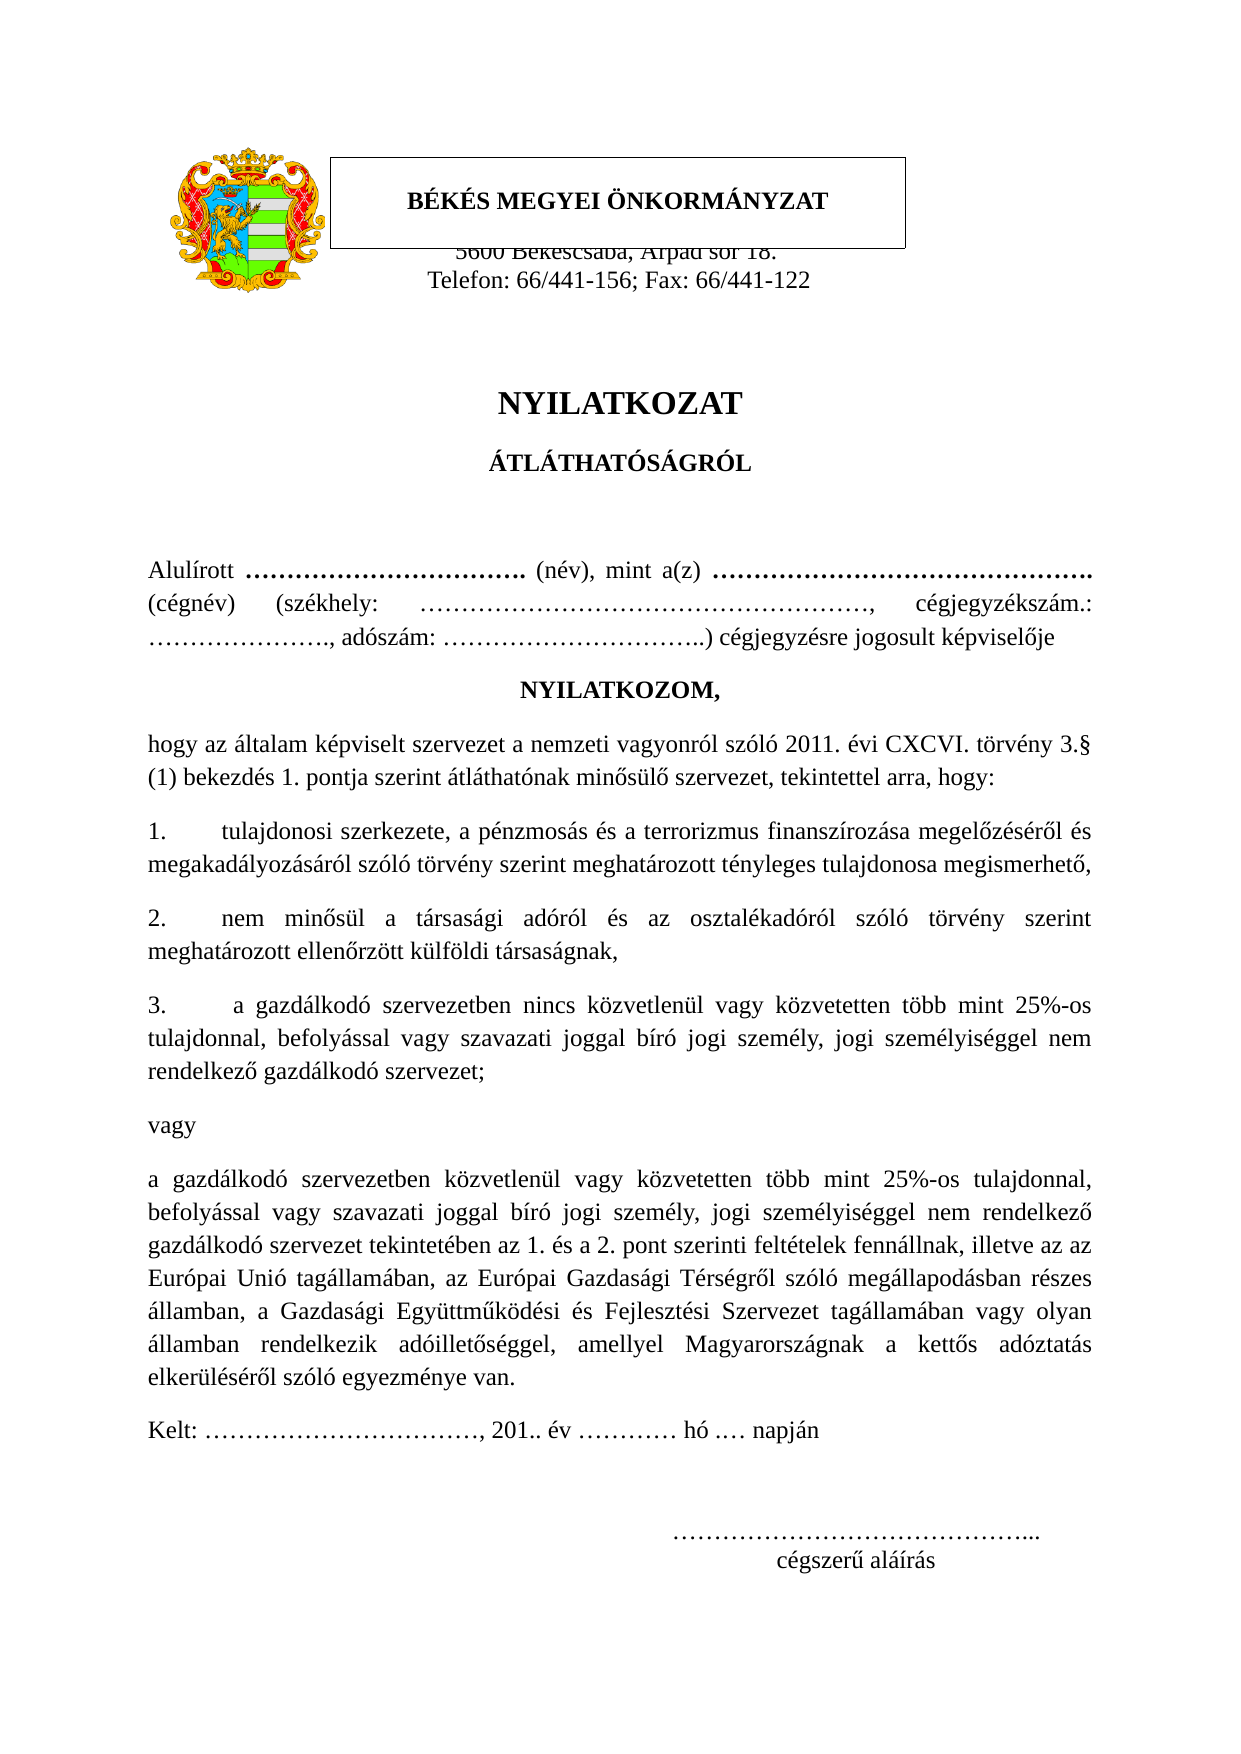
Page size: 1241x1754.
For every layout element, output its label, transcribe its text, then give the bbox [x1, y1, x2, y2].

text 1. tulajdonosi szerkezete, a pénzmosás és a terrorizmus finanszírozása megelőzéséről és megakadályozásáról szóló törvény szerint meghatározott tényleges tulajdonosa megismerhető, [148, 816, 1093, 878]
text 2. nem minősül a társasági adóról és az osztalékadóról szóló törvény szerint meghatározott ellenőrzött külföldi társaságnak, [148, 903, 1093, 965]
text hogy az általam képviselt szervezet a nemzeti vagyonról szóló 2011. évi CXCVI. törvény 3.§ (1) bekezdés 1. pontja szerint átláthatónak minősülő szervezet, tekintettel arra, hogy: [148, 729, 1093, 791]
text Kelt: ……………………………, 201.. év ………… hó .… napján [148, 1416, 1093, 1444]
text a gazdálkodó szervezetben közvetlenül vagy közvetetten több mint 25%-os tulajdonnal, befolyással vagy szavazati joggal bíró jogi személy, jogi személyiséggel nem rendelkező gazdálkodó szervezet tekintetében az 1. és a 2. pont szerinti feltételek fennállnak, illetve az az Európai Unió tagállamában, az Európai Gazdasági Térségről szóló megállapodásban részes államban, a Gazdasági Együttműködési és Fejlesztési Szervezet tagállamában vagy olyan államban rendelkezik adóilletőséggel, amellyel Magyarországnak a kettős adóztatás elkerüléséről szóló egyezménye van. [148, 1164, 1093, 1391]
text BÉKÉS MEGYEI ÖNKORMÁNYZAT [331, 186, 904, 215]
text 5600 Békéscsaba, Árpád sor 18. [373, 249, 865, 265]
picture [170, 147, 325, 293]
text Telefon: 66/441-156; Fax: 66/441-122 [373, 265, 865, 294]
table_header ……………………………………... cégszerű aláírás [616, 1516, 1096, 1574]
text 3. a gazdálkodó szervezetben nincs közvetlenül vagy közvetetten több mint 25%-os tulajdonnal, befolyással vagy szavazati joggal bíró jogi személy, jogi személyiséggel nem rendelkező gazdálkodó szervezet; [148, 990, 1093, 1085]
text ÁTLÁTHATÓSÁGRÓL [148, 448, 1093, 477]
table_header [136, 1516, 616, 1574]
text NYILATKOZOM, [148, 675, 1093, 704]
text vagy [148, 1110, 1093, 1138]
text Alulírott ……………………………. (név), mint a(z) ………………………………………. (cégnév) (székhely: ………………………………………………, cégjegyzékszám.: …………………., adószám: …………………………..) cégjegyzésre jogosult képviselője [148, 556, 1093, 650]
text NYILATKOZAT [148, 383, 1093, 421]
